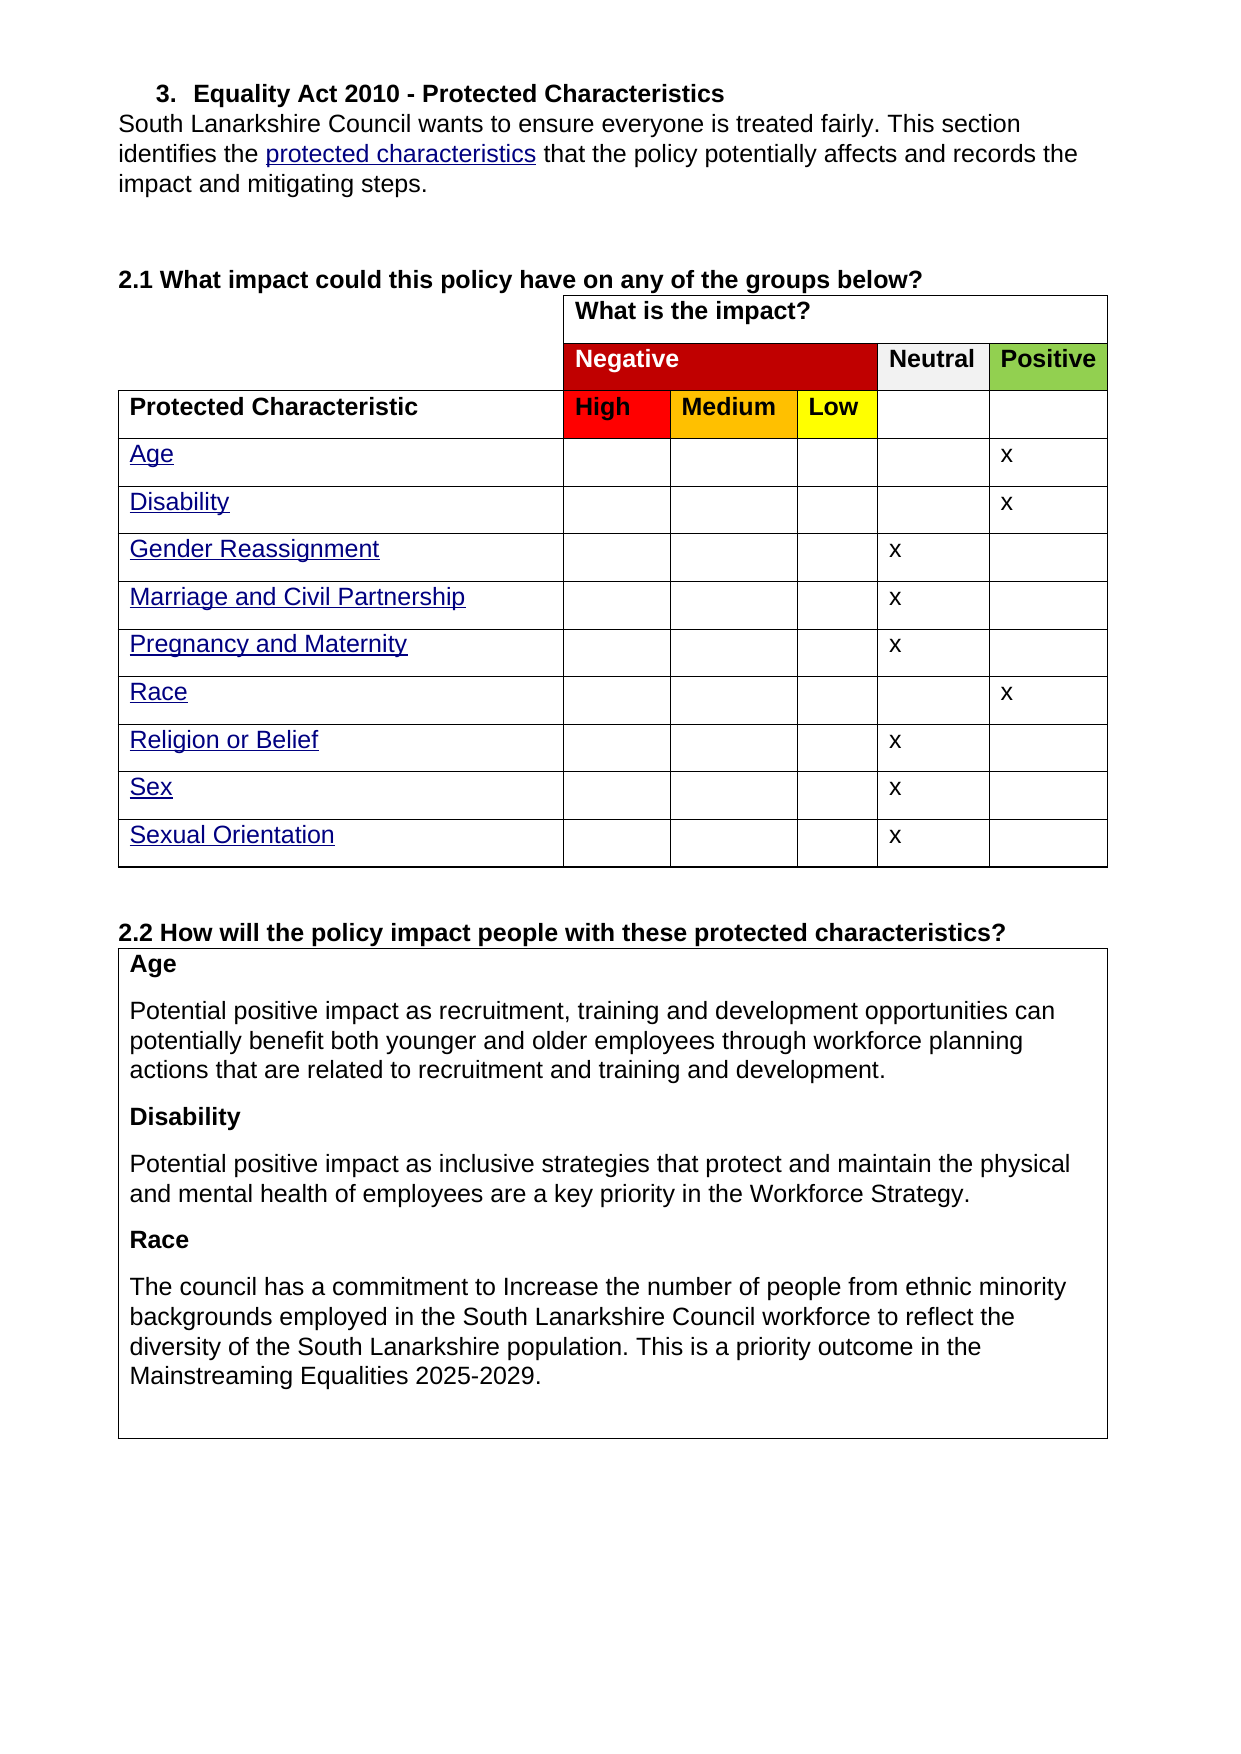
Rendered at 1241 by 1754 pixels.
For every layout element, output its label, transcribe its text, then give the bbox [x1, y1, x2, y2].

table_cell Sexual Orientation [119, 820, 563, 866]
table_cell [798, 772, 877, 819]
table_cell Marriage and Civil Partnership [119, 582, 563, 628]
table_cell Sex [119, 772, 563, 819]
text South Lanarkshire Council wants to ensure everyone is treated fairly. This section identifies the protected characteristics that the policy potentially affects and records the impact and mitigating steps. [118, 109, 1122, 198]
table_cell [671, 487, 797, 533]
table_cell [798, 487, 877, 533]
subtitle Equality Act 2010 - Protected Characteristics [156, 79, 1122, 108]
table_cell [671, 677, 797, 724]
table_cell High [564, 391, 670, 438]
table_cell [564, 487, 670, 533]
table_cell [798, 439, 877, 486]
table_cell [671, 772, 797, 819]
table_cell [671, 439, 797, 486]
table_cell [564, 439, 670, 486]
table_cell [990, 772, 1107, 819]
table_cell Gender Reassignment [119, 534, 563, 581]
table_cell x [878, 725, 989, 771]
table_cell Protected Characteristic [119, 391, 563, 438]
table_cell [990, 820, 1107, 866]
table_cell x [990, 487, 1107, 533]
table_cell [878, 439, 989, 486]
table_cell [564, 582, 670, 628]
table_cell [798, 677, 877, 724]
table_cell [798, 534, 877, 581]
table_cell x [878, 534, 989, 581]
table_cell [564, 630, 670, 676]
subtitle 2.1 What impact could this policy have on any of the groups below? [118, 265, 1122, 294]
table_cell x [878, 772, 989, 819]
table_cell x [990, 439, 1107, 486]
table_cell x [878, 820, 989, 866]
table_cell Neutral [878, 344, 989, 390]
table_cell [564, 725, 670, 771]
table_cell Positive [990, 344, 1107, 390]
table_cell Race [119, 677, 563, 724]
table_cell [798, 582, 877, 628]
table_cell Pregnancy and Maternity [119, 630, 563, 676]
table_cell x [878, 582, 989, 628]
table_cell [878, 677, 989, 724]
table_cell [118, 343, 563, 390]
table_cell Disability [119, 487, 563, 533]
table_cell [564, 772, 670, 819]
table_cell [878, 487, 989, 533]
table_cell [798, 630, 877, 676]
subtitle 2.2 How will the policy impact people with these protected characteristics? [118, 918, 1122, 947]
table_cell x [878, 630, 989, 676]
table_cell Religion or Belief [119, 725, 563, 771]
table_cell [990, 582, 1107, 628]
table_cell Negative [564, 344, 877, 390]
table_cell [671, 630, 797, 676]
table_cell Medium [671, 391, 797, 438]
table_cell [990, 391, 1107, 438]
table_cell [564, 677, 670, 724]
table_cell [990, 725, 1107, 771]
table_cell [878, 391, 989, 438]
table_cell [990, 534, 1107, 581]
table_cell [990, 630, 1107, 676]
table_cell Age [119, 439, 563, 486]
table_cell [564, 534, 670, 581]
table_cell [564, 820, 670, 866]
table_cell [671, 725, 797, 771]
table_header What is the impact? [564, 296, 1107, 343]
table_header [118, 295, 563, 343]
table_cell [671, 820, 797, 866]
table_cell [798, 820, 877, 866]
table_cell Low [798, 391, 877, 438]
table_cell [671, 534, 797, 581]
table_cell [798, 725, 877, 771]
table_cell [671, 582, 797, 628]
table_cell x [990, 677, 1107, 724]
table_header Age Potential positive impact as recruitment, training and development opportunities can potentially benefit both younger and older employees through workforce planning actions that are related to recruitment and training and development. Disability Potential positive impact as inclusive strategies that protect and maintain the physical and mental health of employees are a key priority in the Workforce Strategy. Race The council has a commitment to Increase the number of people from ethnic minority backgrounds employed in the South Lanarkshire Council workforce to reflect the diversity of the South Lanarkshire population. This is a priority outcome in the Mainstreaming Equalities 2025-2029. [119, 949, 1107, 1438]
